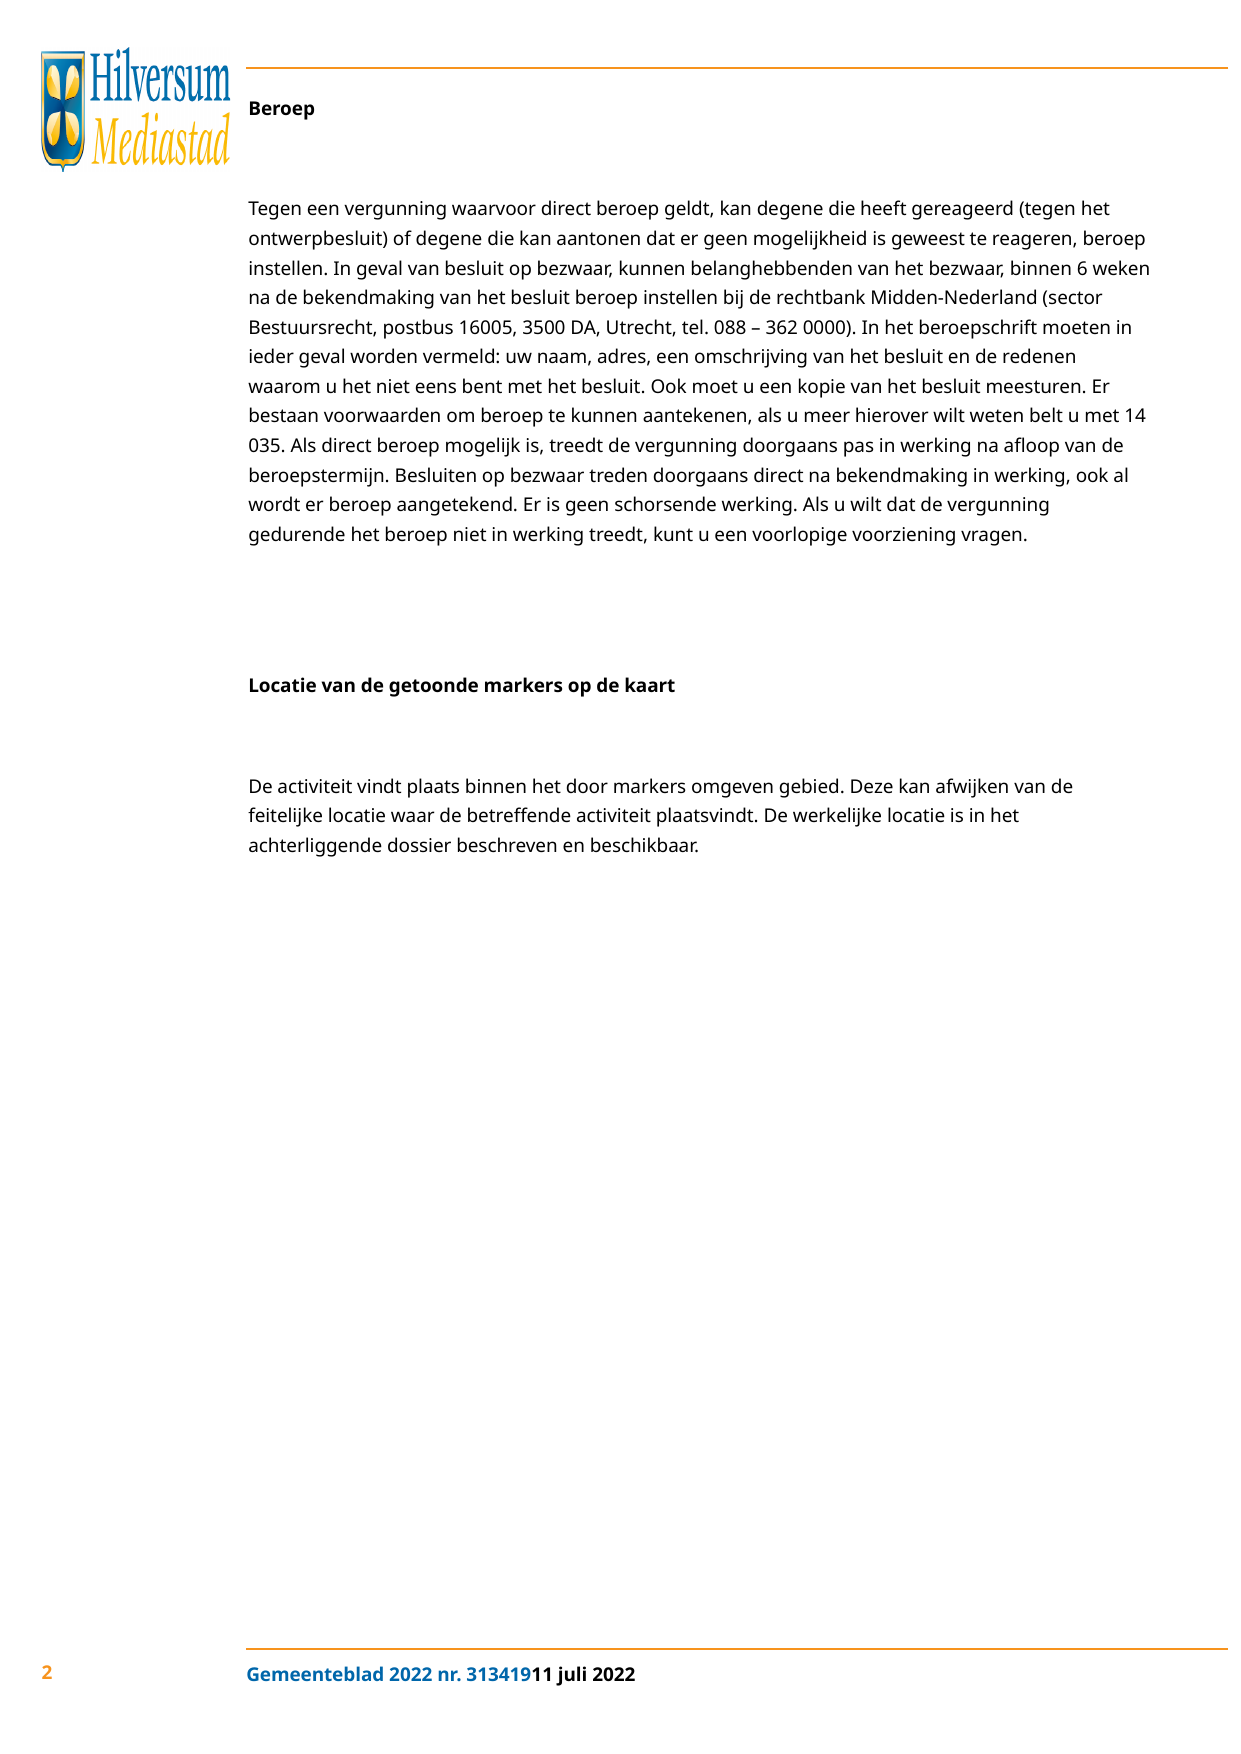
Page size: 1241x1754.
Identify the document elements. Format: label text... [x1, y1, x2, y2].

text Beroep [248, 95, 1152, 121]
text Tegen een vergunning waarvoor direct beroep geldt, kan degene die heeft gereageerd (tegen het ontwerpbesluit) of degene die kan aantonen dat er geen mogelijkheid is geweest te reageren, beroep instellen. In geval van besluit op bezwaar, kunnen belanghebbenden van het bezwaar, binnen 6 weken na de bekendmaking van het besluit beroep instellen bij de rechtbank Midden-Nederland (sector Bestuursrecht, postbus 16005, 3500 DA, Utrecht, tel. 088 – 362 0000). In het beroepschrift moeten in ieder geval worden vermeld: uw naam, adres, een omschrijving van het besluit en de redenen waarom u het niet eens bent met het besluit. Ook moet u een kopie van het besluit meesturen. Er bestaan voorwaarden om beroep te kunnen aantekenen, als u meer hierover wilt weten belt u met 14 035. Als direct beroep mogelijk is, treedt de vergunning doorgaans pas in werking na afloop van de beroepstermijn. Besluiten op bezwaar treden doorgaans direct na bekendmaking in werking, ook al wordt er beroep aangetekend. Er is geen schorsende werking. Als u wilt dat de vergunning gedurende het beroep niet in werking treedt, kunt u een voorlopige voorziening vragen. [248, 196, 1152, 547]
picture [41, 47, 231, 172]
text Locatie van de getoonde markers op de kaart [248, 672, 1152, 698]
text De activiteit vindt plaats binnen het door markers omgeven gebied. Deze kan afwijken van de feitelijke locatie waar de betreffende activiteit plaatsvindt. De werkelijke locatie is in het achterliggende dossier beschreven en beschikbaar. [248, 773, 1152, 858]
